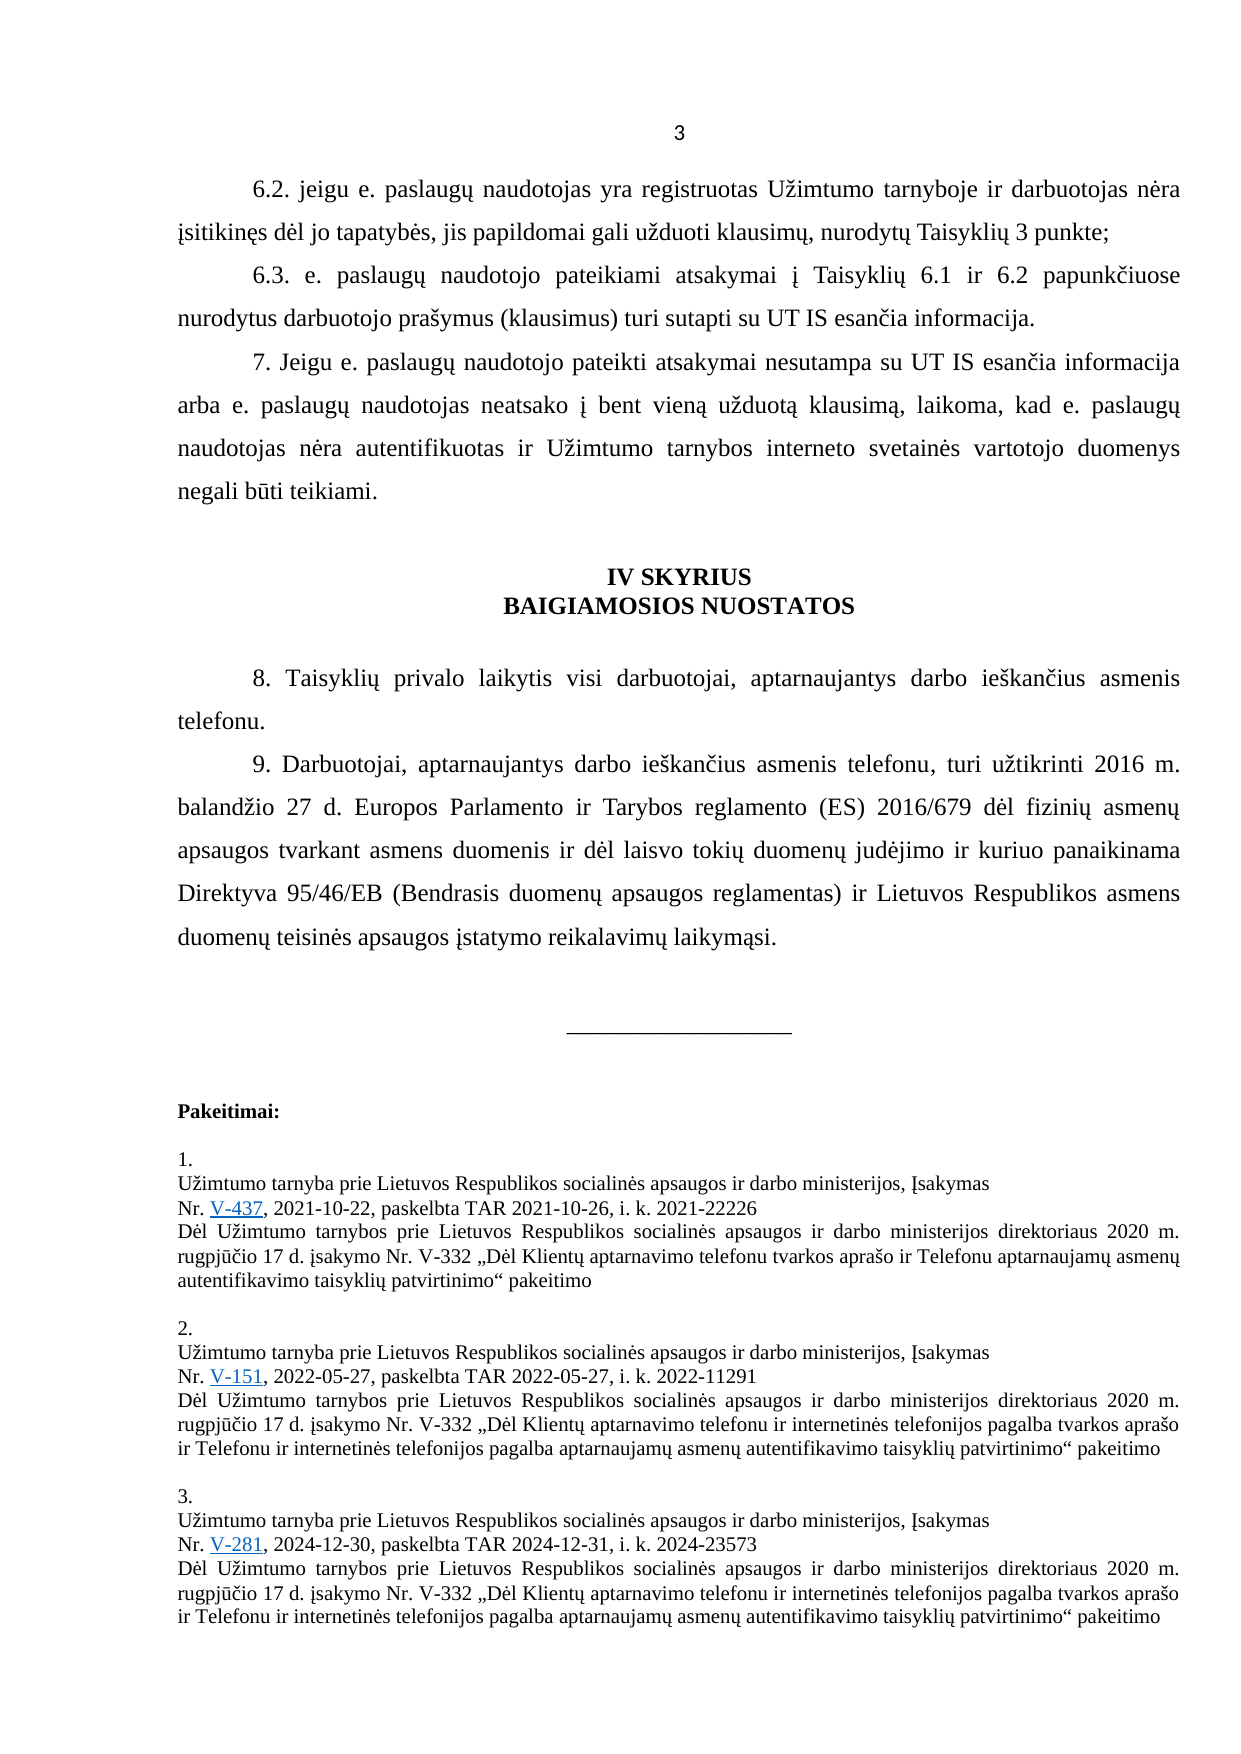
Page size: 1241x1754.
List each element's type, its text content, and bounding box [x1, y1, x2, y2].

text 6.2. jeigu e. paslaugų naudotojas yra registruotas Užimtumo tarnyboje ir darbuotojas nėra įsitikinęs dėl jo tapatybės, jis papildomai gali užduoti klausimų, nurodytų Taisyklių 3 punkte; [177, 174, 1181, 246]
text 1. [177, 1147, 1181, 1171]
text BAIGIAMOSIOS NUOSTATOS [177, 591, 1181, 620]
text Nr. V-281, 2024-12-30, paskelbta TAR 2024-12-31, i. k. 2024-23573 [177, 1532, 1181, 1556]
text 7. Jeigu e. paslaugų naudotojo pateikti atsakymai nesutampa su UT IS esančia informacija arba e. paslaugų naudotojas neatsako į bent vieną užduotą klausimą, laikoma, kad e. paslaugų naudotojas nėra autentifikuotas ir Užimtumo tarnybos interneto svetainės vartotojo duomenys negali būti teikiami. [177, 347, 1181, 505]
text __________________ [177, 1008, 1181, 1037]
text Nr. V-437, 2021-10-22, paskelbta TAR 2021-10-26, i. k. 2021-22226 [177, 1195, 1181, 1219]
text 9. Darbuotojai, aptarnaujantys darbo ieškančius asmenis telefonu, turi užtikrinti 2016 m. balandžio 27 d. Europos Parlamento ir Tarybos reglamento (ES) 2016/679 dėl fizinių asmenų apsaugos tvarkant asmens duomenis ir dėl laisvo tokių duomenų judėjimo ir kuriuo panaikinama Direktyva 95/46/EB (Bendrasis duomenų apsaugos reglamentas) ir Lietuvos Respublikos asmens duomenų teisinės apsaugos įstatymo reikalavimų laikymąsi. [177, 749, 1181, 950]
text Nr. V-151, 2022-05-27, paskelbta TAR 2022-05-27, i. k. 2022-11291 [177, 1364, 1181, 1388]
text 8. Taisyklių privalo laikytis visi darbuotojai, aptarnaujantys darbo ieškančius asmenis telefonu. [177, 663, 1181, 735]
text Užimtumo tarnyba prie Lietuvos Respublikos socialinės apsaugos ir darbo ministerijos, Įsakymas [177, 1171, 1181, 1195]
text Užimtumo tarnyba prie Lietuvos Respublikos socialinės apsaugos ir darbo ministerijos, Įsakymas [177, 1340, 1181, 1364]
text Dėl Užimtumo tarnybos prie Lietuvos Respublikos socialinės apsaugos ir darbo ministerijos direktoriaus 2020 m. rugpjūčio 17 d. įsakymo Nr. V-332 „Dėl Klientų aptarnavimo telefonu ir internetinės telefonijos pagalba tvarkos aprašo ir Telefonu ir internetinės telefonijos pagalba aptarnaujamų asmenų autentifikavimo taisyklių patvirtinimo“ pakeitimo [177, 1556, 1181, 1628]
text 6.3. e. paslaugų naudotojo pateikiami atsakymai į Taisyklių 6.1 ir 6.2 papunkčiuose nurodytus darbuotojo prašymus (klausimus) turi sutapti su UT IS esančia informacija. [177, 260, 1181, 332]
text IV SKYRIUS [177, 562, 1181, 591]
text Dėl Užimtumo tarnybos prie Lietuvos Respublikos socialinės apsaugos ir darbo ministerijos direktoriaus 2020 m. rugpjūčio 17 d. įsakymo Nr. V-332 „Dėl Klientų aptarnavimo telefonu ir internetinės telefonijos pagalba tvarkos aprašo ir Telefonu ir internetinės telefonijos pagalba aptarnaujamų asmenų autentifikavimo taisyklių patvirtinimo“ pakeitimo [177, 1388, 1181, 1460]
text Užimtumo tarnyba prie Lietuvos Respublikos socialinės apsaugos ir darbo ministerijos, Įsakymas [177, 1508, 1181, 1532]
text Pakeitimai: [177, 1099, 1181, 1123]
text Dėl Užimtumo tarnybos prie Lietuvos Respublikos socialinės apsaugos ir darbo ministerijos direktoriaus 2020 m. rugpjūčio 17 d. įsakymo Nr. V-332 „Dėl Klientų aptarnavimo telefonu tvarkos aprašo ir Telefonu aptarnaujamų asmenų autentifikavimo taisyklių patvirtinimo“ pakeitimo [177, 1219, 1181, 1292]
text 3. [177, 1484, 1181, 1508]
text 2. [177, 1316, 1181, 1340]
